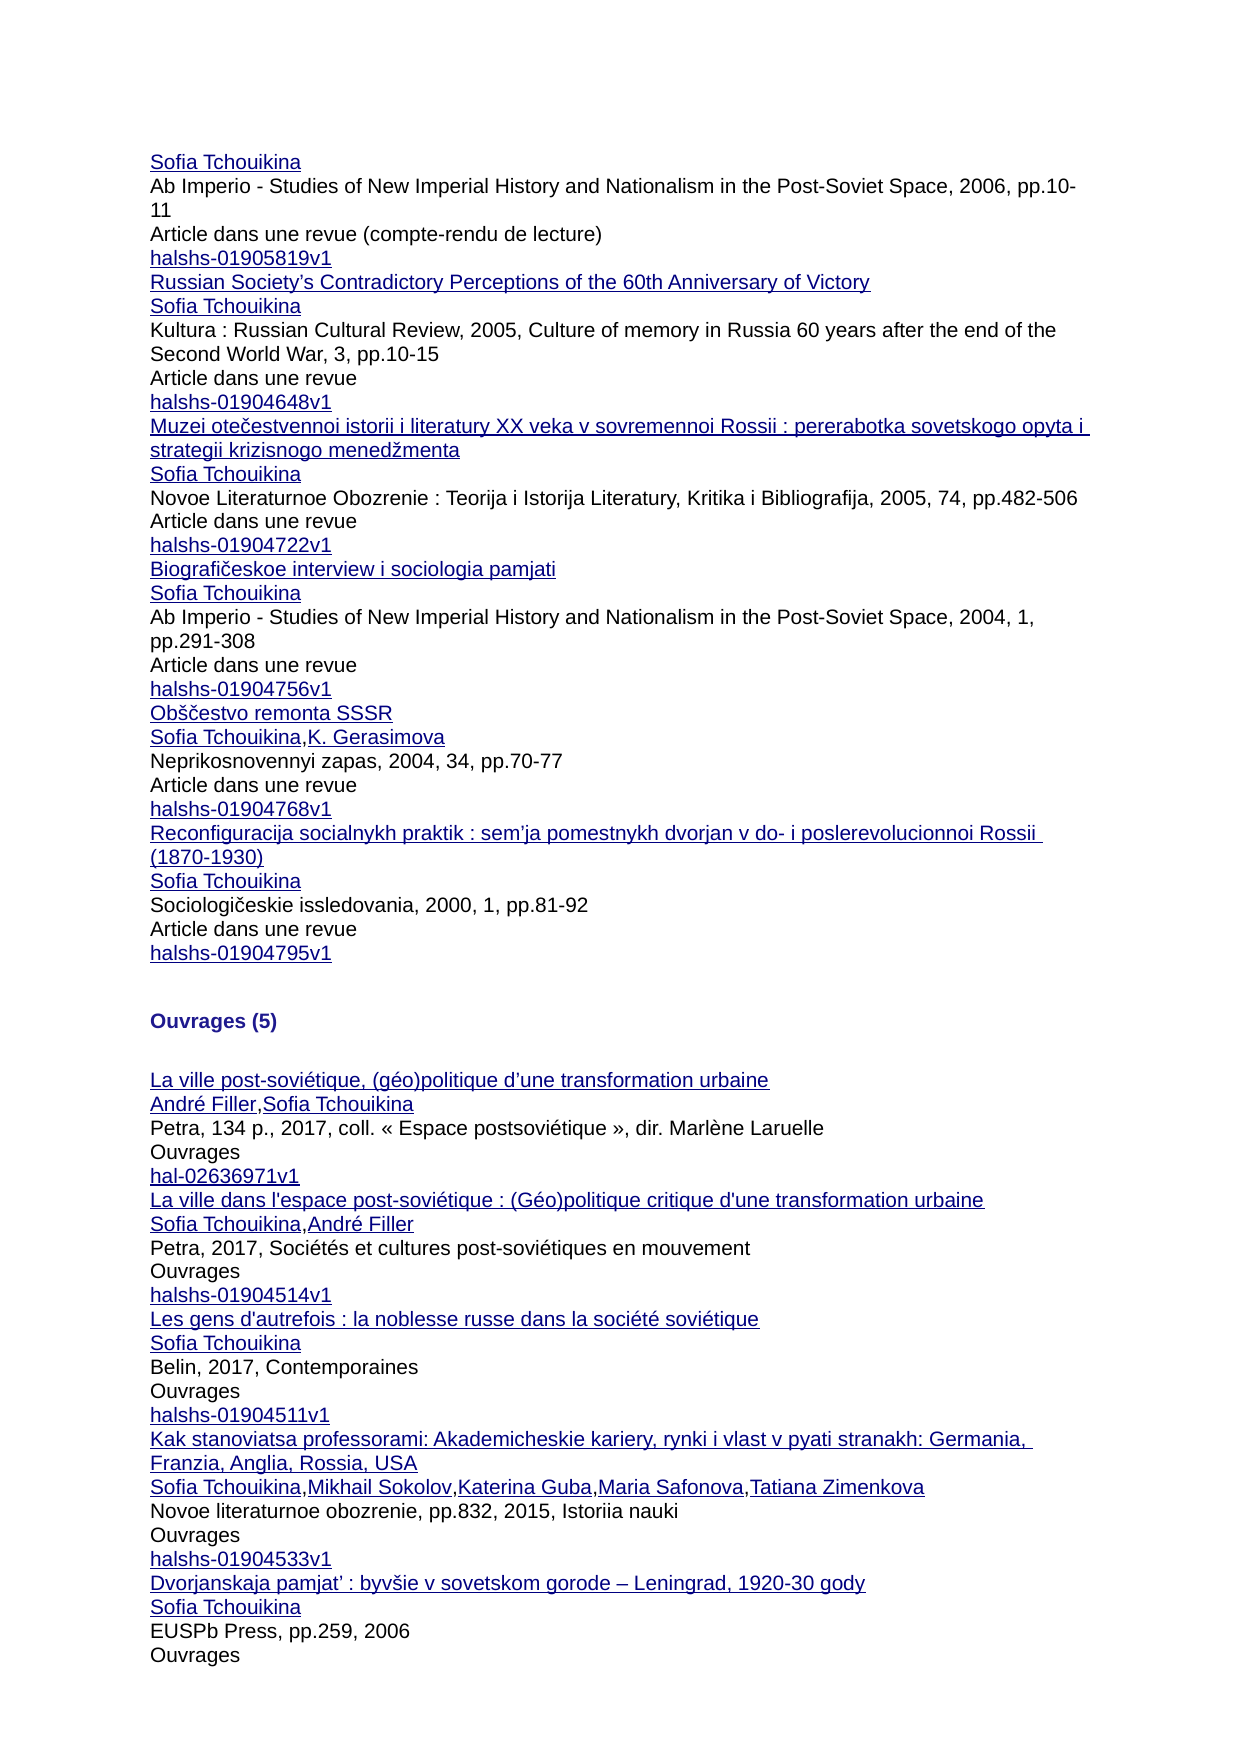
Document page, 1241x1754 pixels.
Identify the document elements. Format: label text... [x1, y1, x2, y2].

table_cell Biografičeskoe interview i sociologia pamjati Sofia Tchouikina Ab Imperio - Studies of New Imperial History and Nationalism in the Post-Soviet Space, 2004, 1, pp.291-308 Article dans une revue halshs-01904756v1 [150, 557, 1090, 701]
table_cell Muzei otečestvennoi istorii i literatury XX veka v sovremennoi Rossii : pererabotka sovetskogo opyta i [150, 414, 1090, 434]
table_cell Obščestvo remonta SSSR Sofia Tchouikina,K. Gerasimova Neprikosnovennyi zapas, 2004, 34, pp.70-77 Article dans une revue halshs-01904768v1 [150, 701, 1090, 821]
table_cell Kak stanoviatsa professorami: Akademicheskie kariery, rynki i vlast v pyati stranakh: Germania, Franzia, Anglia, Rossia, USA Sofia Tchouikina,Mikhail Sokolov,Katerina Guba,Maria Safonova,Tatiana Zimenkova Novoe literaturnoe obozrenie, pp.832, 2015, Istoriia nauki Ouvrages halshs-01904533v1 [150, 1427, 1090, 1571]
table_cell Dvorjanskaja pamjat’ : byvšie v sovetskom gorode – Leningrad, 1920-30 gody Sofia Tchouikina EUSPb Press, pp.259, 2006 Ouvrages [150, 1571, 1090, 1667]
table_cell Russian Society’s Contradictory Perceptions of the 60th Anniversary of Victory Sofia Tchouikina Kultura : Russian Cultural Review, 2005, Culture of memory in Russia 60 years after the end of the Second World War, 3, pp.10-15 Article dans une revue halshs-01904648v1 [150, 270, 1090, 413]
table_cell Reconfiguracija socialnykh praktik : sem’ja pomestnykh dvorjan v do- i poslerevolucionnoi Rossii (1870-1930) Sofia Tchouikina Sociologičeskie issledovania, 2000, 1, pp.81-92 Article dans une revue halshs-01904795v1 [150, 821, 1090, 964]
table_cell Sofia Tchouikina Ab Imperio - Studies of New Imperial History and Nationalism in the Post-Soviet Space, 2006, pp.10-11 Article dans une revue (compte-rendu de lecture) halshs-01905819v1 [150, 150, 1090, 270]
table_cell Les gens d'autrefois : la noblesse russe dans la société soviétique Sofia Tchouikina Belin, 2017, Contemporaines Ouvrages halshs-01904511v1 [150, 1307, 1090, 1427]
subtitle Ouvrages (5) [150, 1009, 1090, 1033]
table_cell strategii krizisnogo menedžmenta Sofia Tchouikina Novoe Literaturnoe Obozrenie : Teorija i Istorija Literatury, Kritika i Bibliografija, 2005, 74, pp.482-506 Article dans une revue halshs-01904722v1 [150, 436, 1090, 557]
table_cell La ville dans l'espace post-soviétique : (Géo)politique critique d'une transformation urbaine Sofia Tchouikina,André Filler Petra, 2017, Sociétés et cultures post-soviétiques en mouvement Ouvrages halshs-01904514v1 [150, 1188, 1090, 1307]
table_header La ville post-soviétique, (géo)politique d’une transformation urbaine André Filler,Sofia Tchouikina Petra, 134 p., 2017, coll. « Espace postsoviétique », dir. Marlène Laruelle Ouvrages hal-02636971v1 [150, 1068, 1090, 1187]
